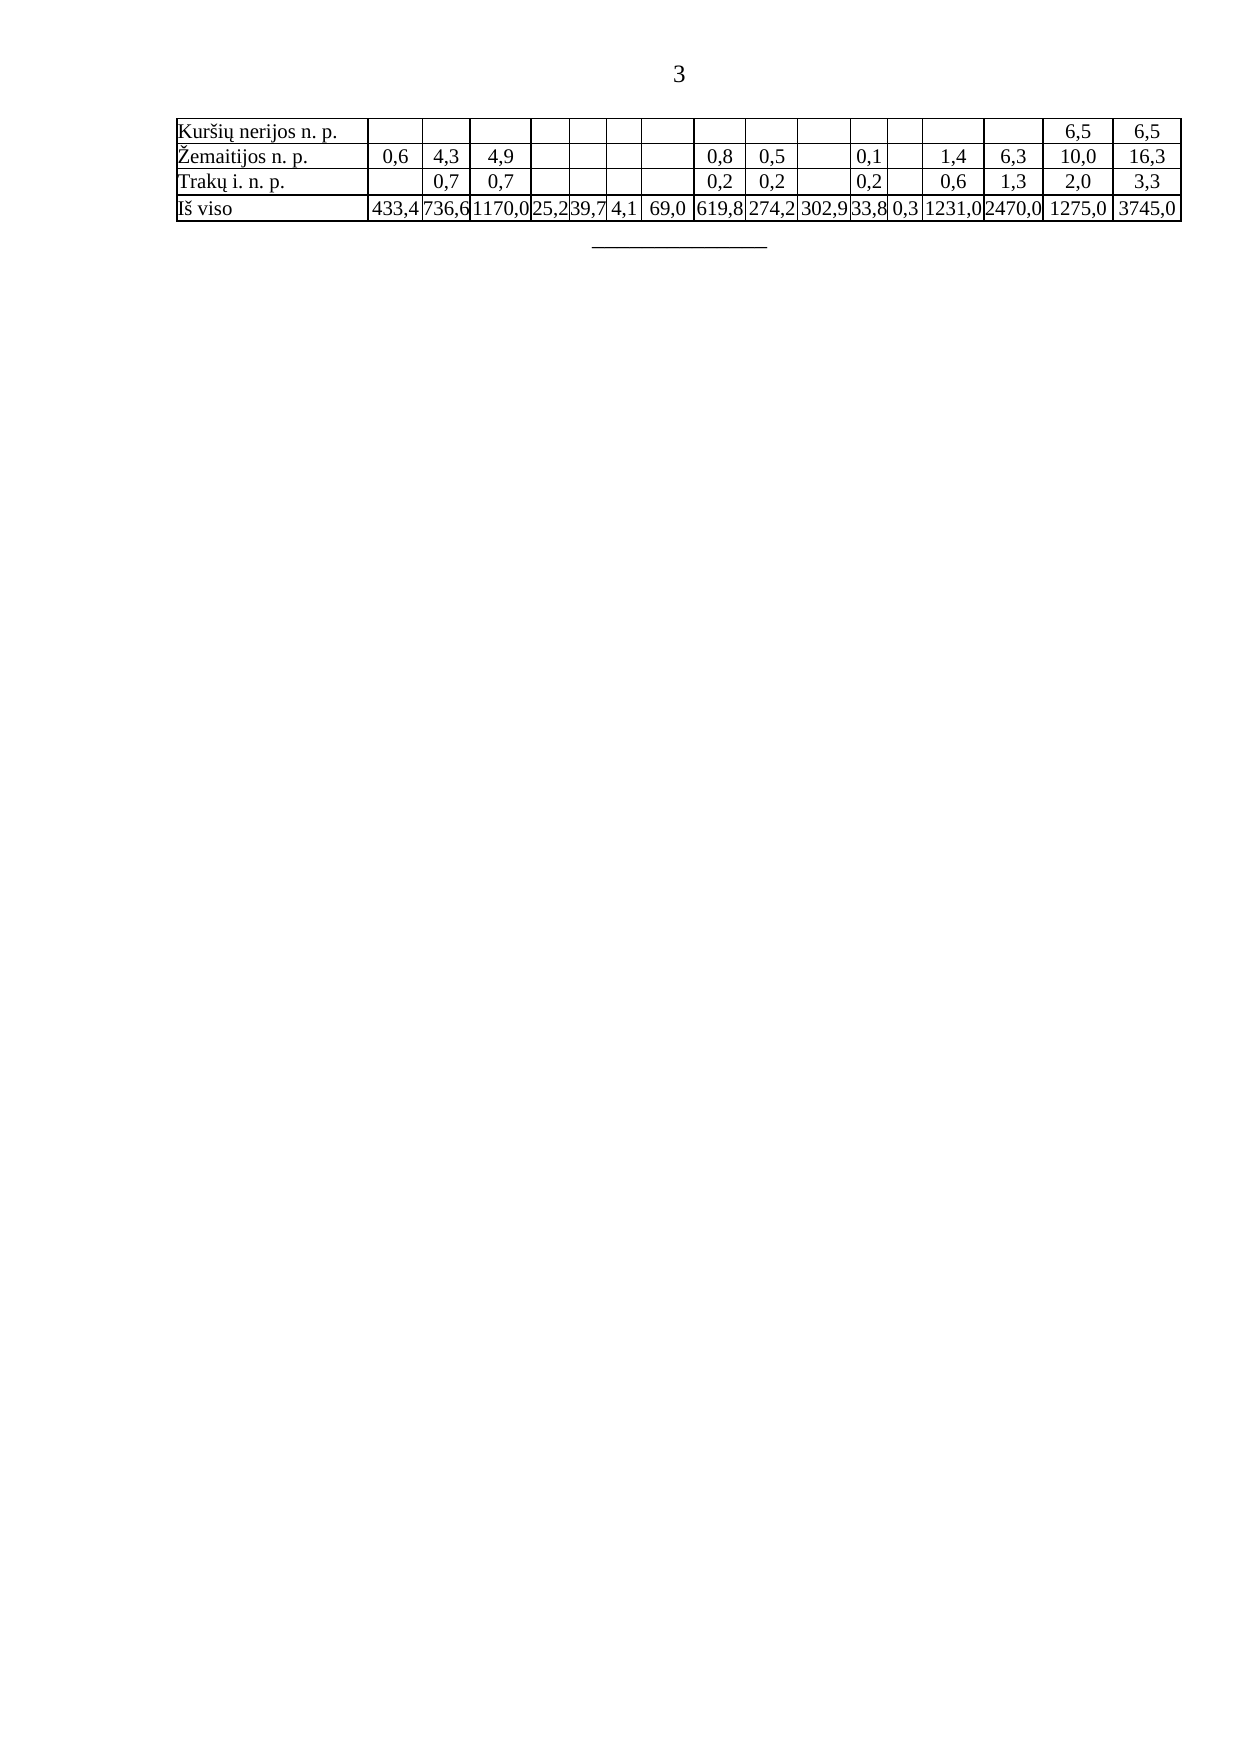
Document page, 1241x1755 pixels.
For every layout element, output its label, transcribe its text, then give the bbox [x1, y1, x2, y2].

table_cell [642, 169, 693, 193]
table_cell 39,7 [570, 196, 606, 219]
table_cell 433,4 [369, 196, 422, 219]
table_cell 16,3 [1114, 144, 1180, 168]
table_cell 4,9 [471, 144, 530, 168]
table_cell 3,3 [1114, 169, 1180, 193]
table_cell 0,1 [851, 144, 887, 168]
table_cell [798, 169, 850, 193]
table_cell 6,3 [985, 144, 1042, 168]
table_cell 1231,0 [923, 196, 983, 219]
table_cell [570, 119, 606, 143]
table_cell 1,3 [985, 169, 1042, 193]
table_cell [471, 119, 530, 143]
table_cell 4,3 [423, 144, 469, 168]
table_cell 69,0 [642, 196, 693, 219]
table_cell Kuršių nerijos n. p. [178, 119, 367, 143]
table_cell Iš viso [178, 196, 367, 219]
table_cell 0,2 [746, 169, 797, 193]
table_cell 1275,0 [1044, 196, 1112, 219]
table_cell 1170,0 [471, 196, 530, 219]
table_cell [695, 119, 745, 143]
table_cell 0,6 [369, 144, 422, 168]
table_cell 302,9 [798, 196, 850, 219]
table_cell 2,0 [1044, 169, 1112, 193]
table_cell [532, 119, 569, 143]
table_cell 274,2 [746, 196, 797, 219]
table_cell 4,1 [607, 196, 641, 219]
table_cell [746, 119, 797, 143]
table_cell [532, 169, 569, 193]
table_cell [888, 144, 922, 168]
table_cell [607, 169, 641, 193]
table_cell [570, 169, 606, 193]
table_cell [923, 119, 983, 143]
table_cell 2470,0 [985, 196, 1042, 219]
table_cell 0,8 [695, 144, 745, 168]
table_cell 6,5 [1044, 119, 1112, 143]
table_cell 6,5 [1114, 119, 1180, 143]
table_cell Žemaitijos n. p. [178, 144, 367, 168]
table_cell 10,0 [1044, 144, 1112, 168]
table_cell [851, 119, 887, 143]
table_cell 0,2 [695, 169, 745, 193]
table_cell [888, 169, 922, 193]
table_cell [642, 119, 693, 143]
table_cell [607, 144, 641, 168]
table_cell 1,4 [923, 144, 983, 168]
table_cell [985, 119, 1042, 143]
table_cell [369, 169, 422, 193]
table_cell Trakų i. n. p. [178, 169, 367, 193]
table_cell [642, 144, 693, 168]
table_cell [607, 119, 641, 143]
table_cell [532, 144, 569, 168]
table_cell 0,5 [746, 144, 797, 168]
table_cell 3745,0 [1114, 196, 1180, 219]
table_cell 619,8 [695, 196, 745, 219]
table_cell 25,2 [532, 196, 569, 219]
table_cell 0,3 [888, 196, 922, 219]
table_cell 33,8 [851, 196, 887, 219]
table_cell [570, 144, 606, 168]
table_cell 0,6 [923, 169, 983, 193]
table_cell [423, 119, 469, 143]
table_cell [369, 119, 422, 143]
table_cell 0,2 [851, 169, 887, 193]
table_cell 0,7 [423, 169, 469, 193]
table_cell [798, 119, 850, 143]
text ______________ [177, 222, 1181, 250]
table_cell 736,6 [423, 196, 469, 219]
table_cell [888, 119, 922, 143]
table_cell 0,7 [471, 169, 530, 193]
table_cell [798, 144, 850, 168]
